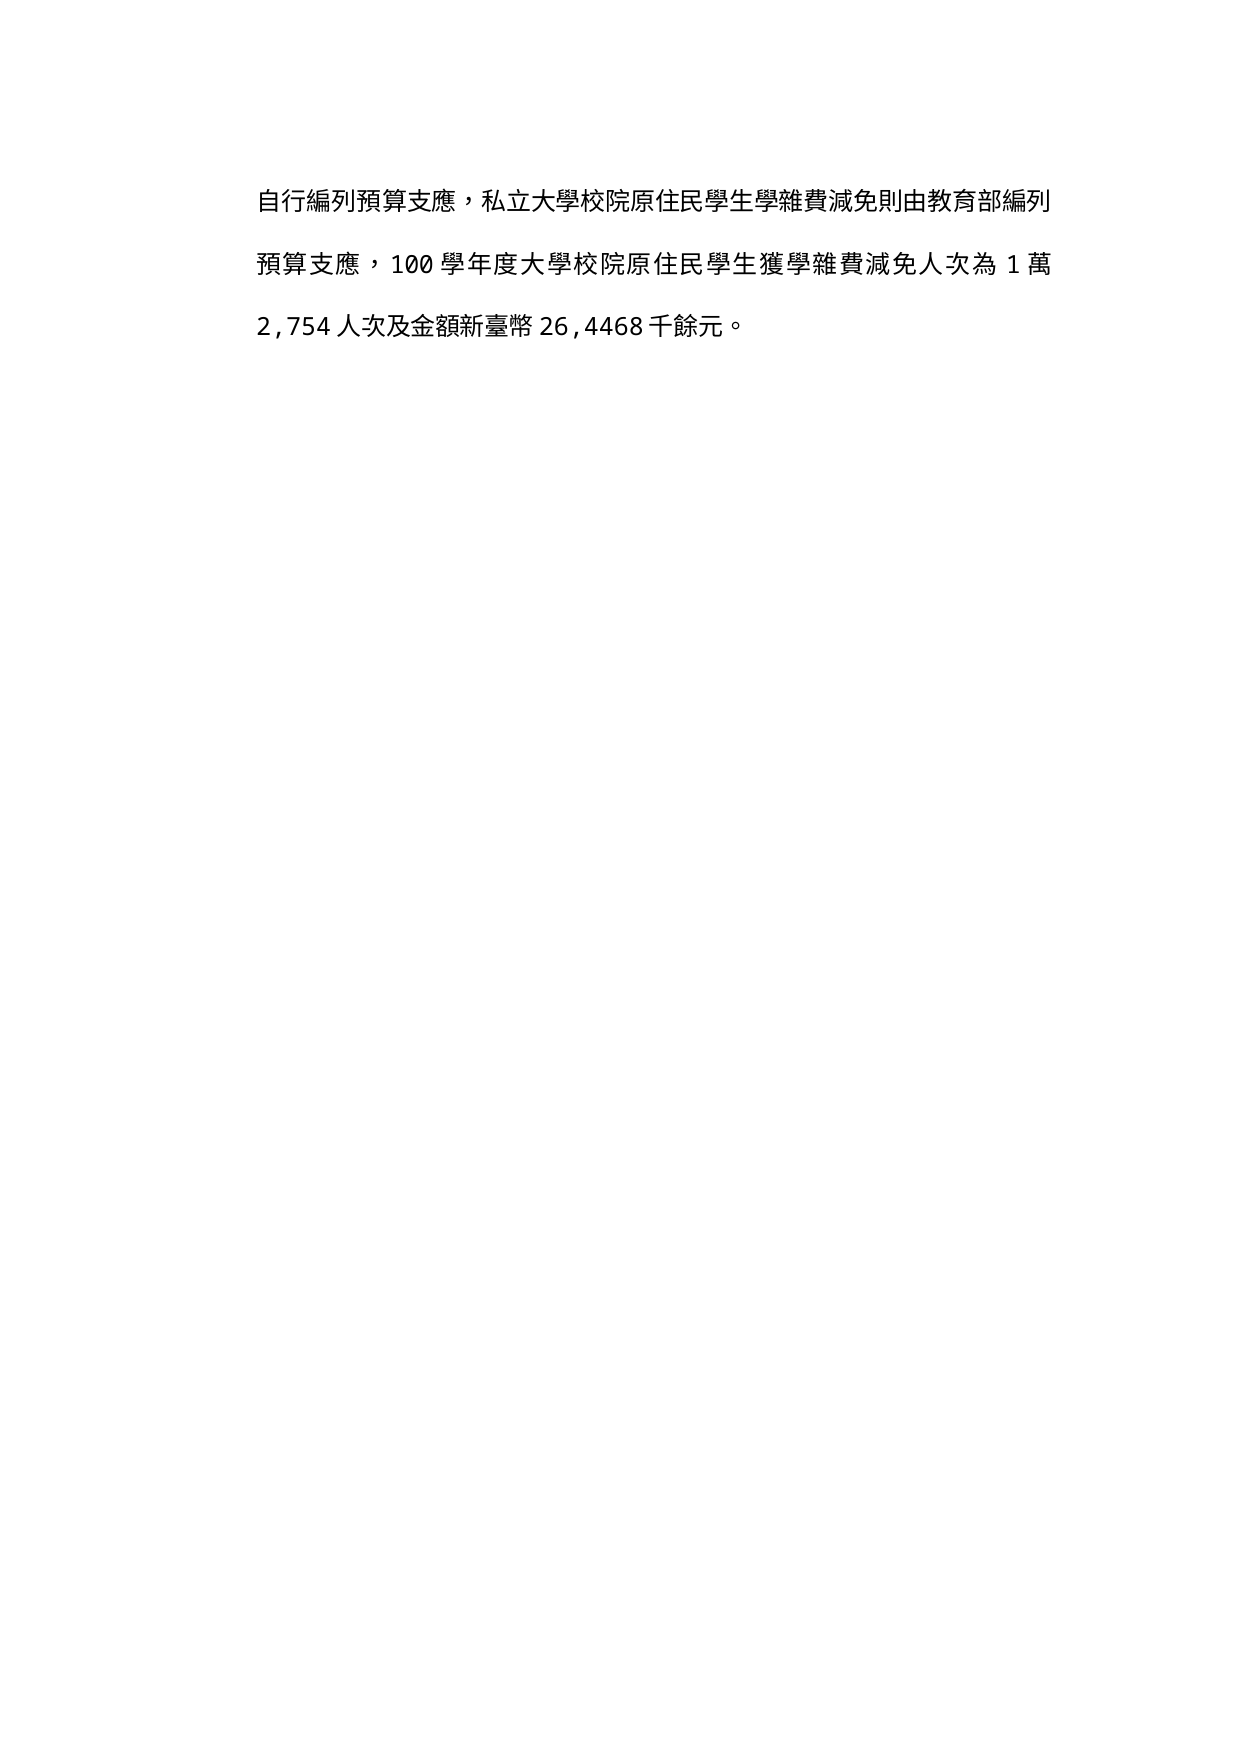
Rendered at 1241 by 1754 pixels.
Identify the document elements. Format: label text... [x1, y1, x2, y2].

text 自行編列預算支應，私立大學校院原住民學生學雜費減免則由教育部編列預算支應，100學年度大學校院原住民學生獲學雜費減免人次為1萬2,754人次及金額新臺幣26,4468千餘元。 [206, 158, 1053, 346]
